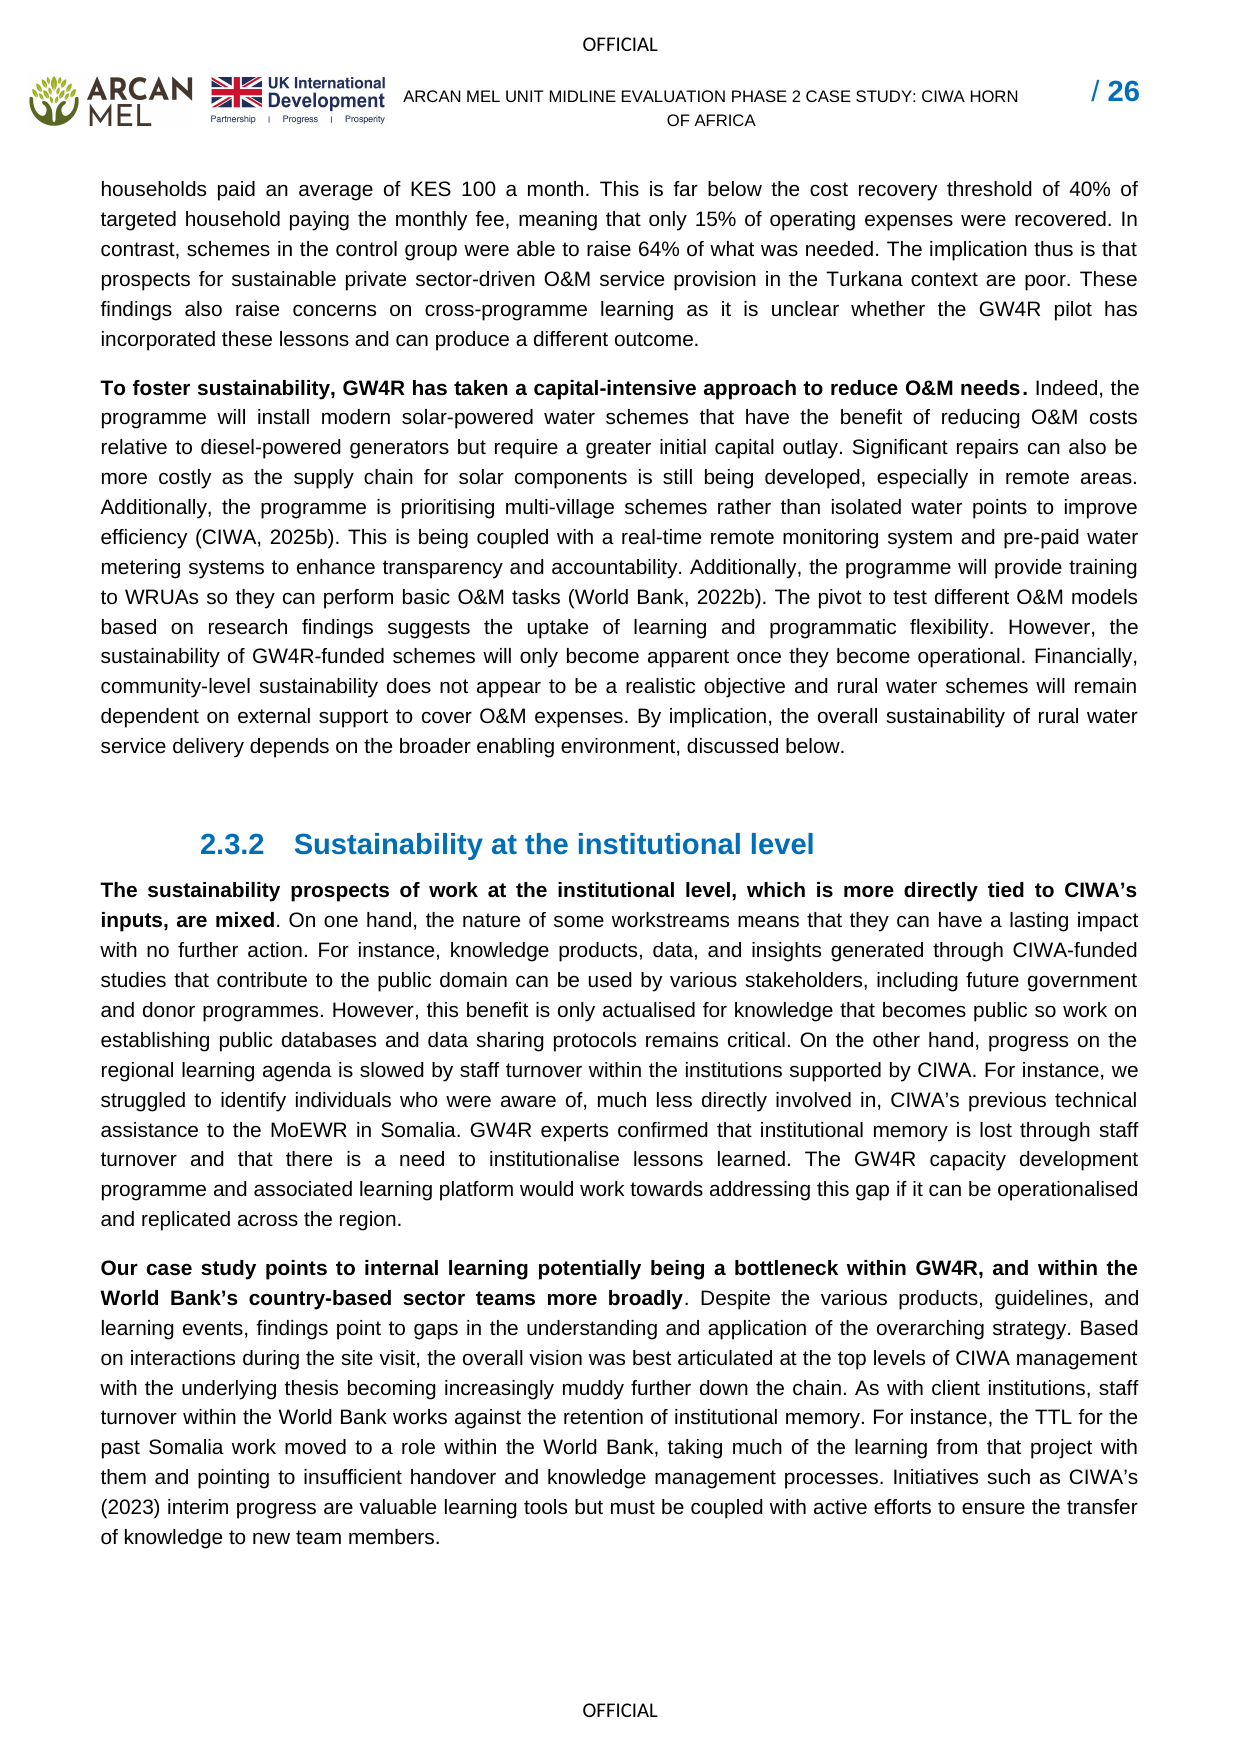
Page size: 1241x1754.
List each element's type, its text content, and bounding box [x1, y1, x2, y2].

list Sustainability at the institutional level [200, 833, 1140, 859]
text Our case study points to internal learning potentially being a bottleneck within GW4R, and within the World Bank’s country-based sector teams more broadly. Despite the various products, guidelines, and learning events, findings point to gaps in the understanding and application of the overarching strategy. Based on interactions during the site visit, the overall vision was best articulated at the top levels of CIWA management with the underlying thesis becoming increasingly muddy further down the chain. As with client institutions, staff turnover within the World Bank works against the retention of institutional memory. For instance, the TTL for the past Somalia work moved to a role within the World Bank, taking much of the learning from that project with them and pointing to insufficient handover and knowledge management processes. Initiatives such as CIWA’s (2023) interim progress are valuable learning tools but must be coupled with active efforts to ensure the transfer of knowledge to new team members. [100, 1256, 1140, 1549]
text households paid an average of KES 100 a month. This is far below the cost recovery threshold of 40% of targeted household paying the monthly fee, meaning that only 15% of operating expenses were recovered. In contrast, schemes in the control group were able to raise 64% of what was needed. The implication thus is that prospects for sustainable private sector-driven O&M service provision in the Turkana context are poor. These findings also raise concerns on cross-programme learning as it is unclear whether the GW4R pilot has incorporated these lessons and can produce a different outcome. [100, 177, 1140, 351]
text The sustainability prospects of work at the institutional level, which is more directly tied to CIWA’s inputs, are mixed. On one hand, the nature of some workstreams means that they can have a lasting impact with no further action. For instance, knowledge products, data, and insights generated through CIWA-funded studies that contribute to the public domain can be used by various stakeholders, including future government and donor programmes. However, this benefit is only actualised for knowledge that becomes public so work on establishing public databases and data sharing protocols remains critical. On the other hand, progress on the regional learning agenda is slowed by staff turnover within the institutions supported by CIWA. For instance, we struggled to identify individuals who were aware of, much less directly involved in, CIWA’s previous technical assistance to the MoEWR in Somalia. GW4R experts confirmed that institutional memory is lost through staff turnover and that there is a need to institutionalise lessons learned. The GW4R capacity development programme and associated learning platform would work towards addressing this gap if it can be operationalised and replicated across the region. [100, 878, 1140, 1231]
text To foster sustainability, GW4R has taken a capital-intensive approach to reduce O&M needs. Indeed, the programme will install modern solar-powered water schemes that have the benefit of reducing O&M costs relative to diesel-powered generators but require a greater initial capital outlay. Significant repairs can also be more costly as the supply chain for solar components is still being developed, especially in remote areas. Additionally, the programme is prioritising multi-village schemes rather than isolated water points to improve efficiency (CIWA, 2025b). This is being coupled with a real-time remote monitoring system and pre-paid water metering systems to enhance transparency and accountability. Additionally, the programme will provide training to WRUAs so they can perform basic O&M tasks (World Bank, 2022b). The pivot to test different O&M models based on research findings suggests the uptake of learning and programmatic flexibility. However, the sustainability of GW4R-funded schemes will only become apparent once they become operational. Financially, community-level sustainability does not appear to be a realistic objective and rural water schemes will remain dependent on external support to cover O&M expenses. By implication, the overall sustainability of rural water service delivery depends on the broader enabling environment, discussed below. [100, 375, 1140, 758]
